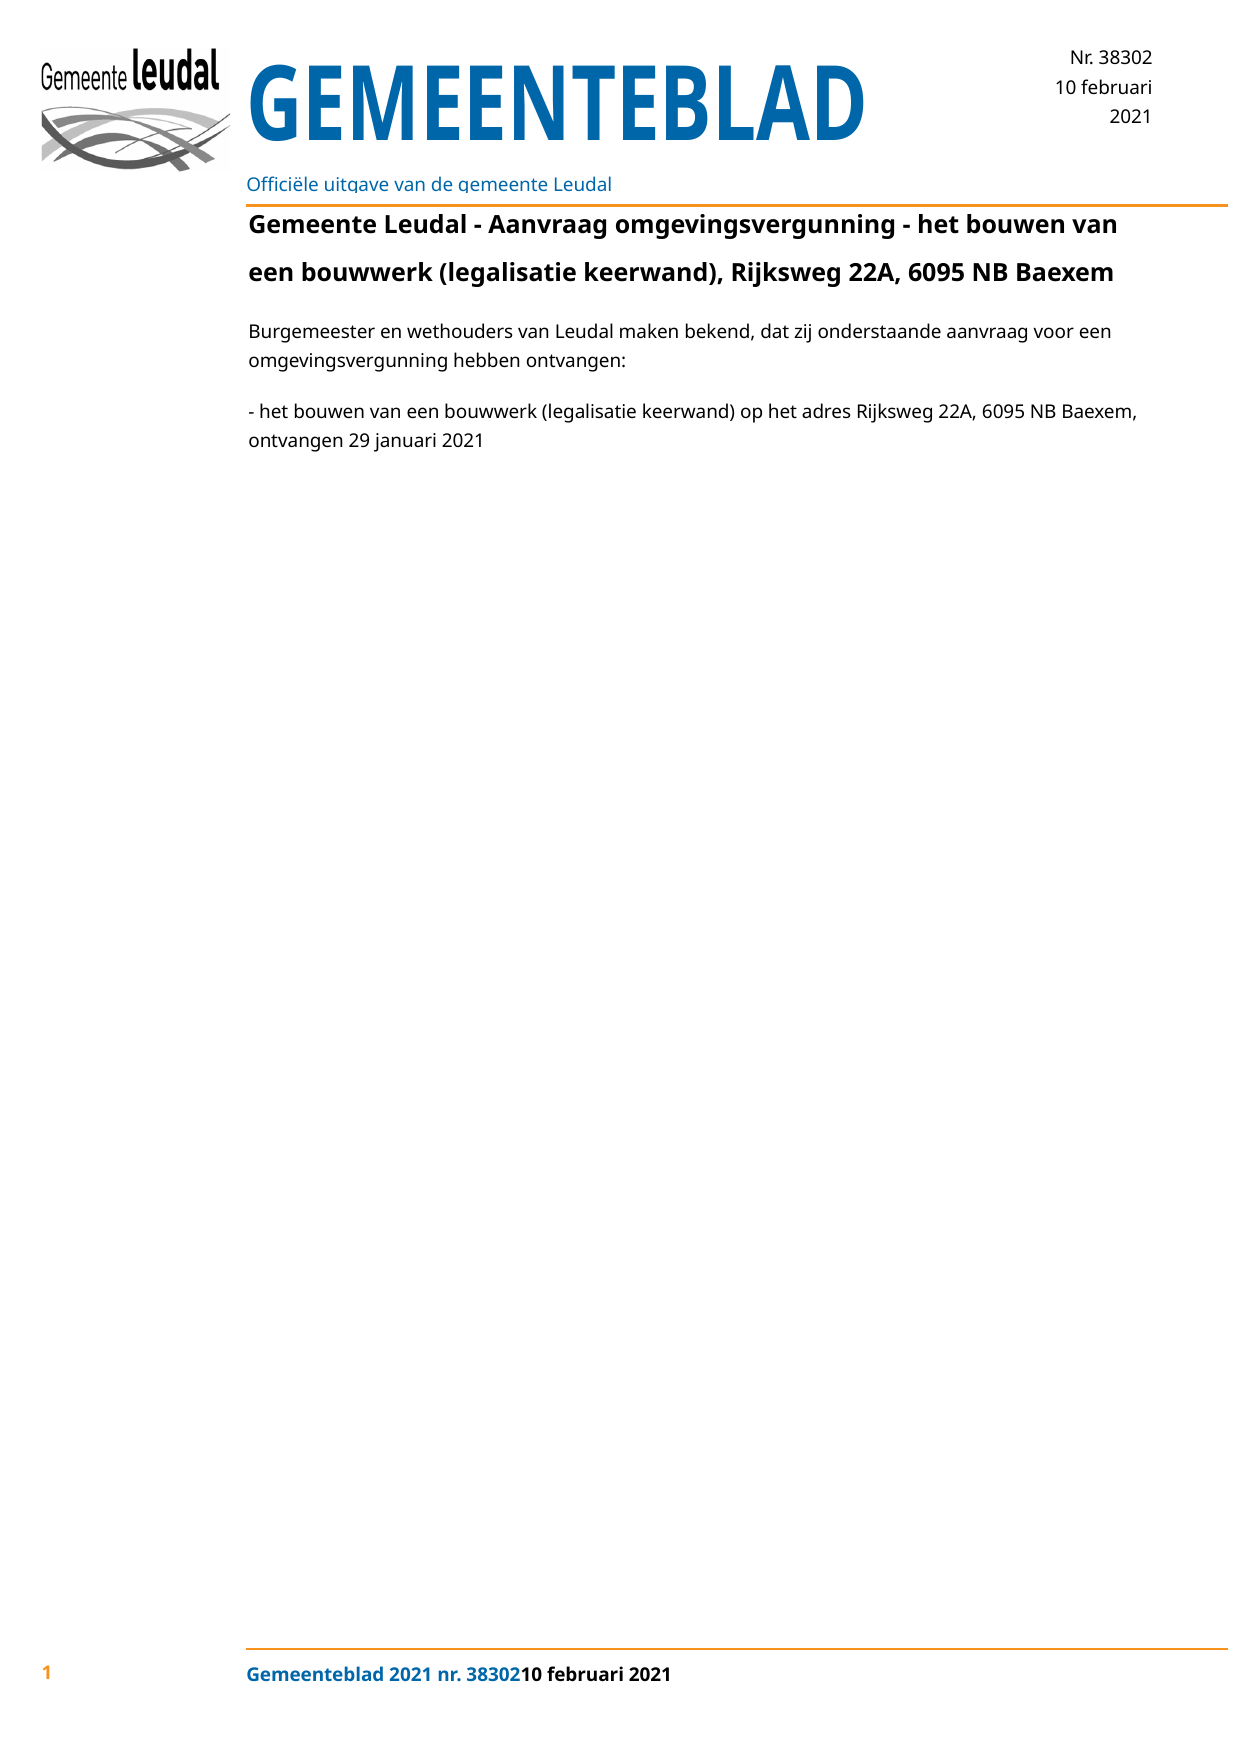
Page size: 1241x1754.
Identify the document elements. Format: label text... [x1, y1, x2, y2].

text Burgemeester en wethouders van Leudal maken bekend, dat zij onderstaande aanvraag voor een omgevingsvergunning hebben ontvangen: [248, 318, 1152, 373]
text - het bouwen van een bouwwerk (legalisatie keerwand) op het adres Rijksweg 22A, 6095 NB Baexem, ontvangen 29 januari 2021 [248, 398, 1152, 453]
picture [41, 47, 231, 172]
text Gemeente Leudal - Aanvraag omgevingsvergunning - het bouwen van een bouwwerk (legalisatie keerwand), Rijksweg 22A, 6095 NB Baexem [248, 207, 1152, 288]
